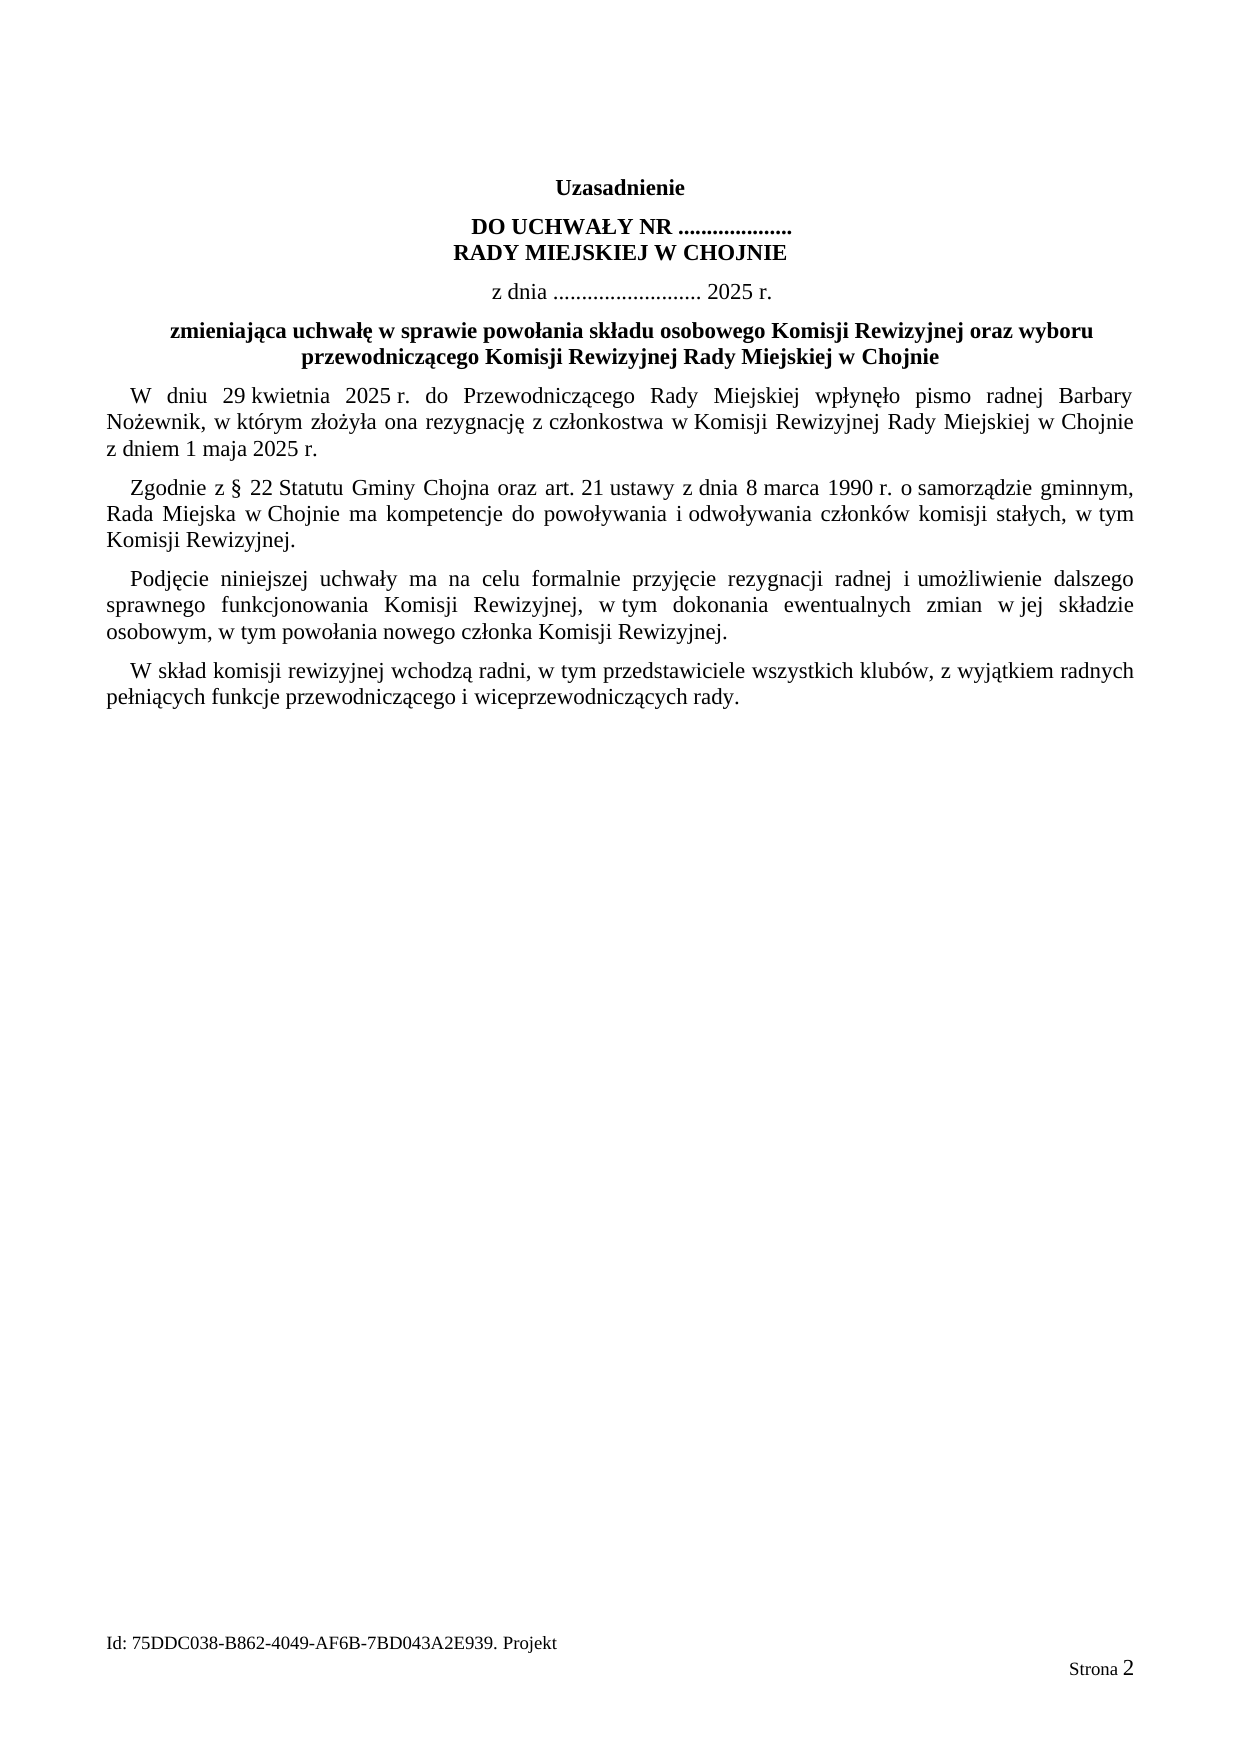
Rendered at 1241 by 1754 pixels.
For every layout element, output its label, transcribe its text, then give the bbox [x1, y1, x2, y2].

text W dniu 29 kwietnia 2025 r. do Przewodniczącego Rady Miejskiej wpłynęło pismo radnej Barbary Nożewnik, w którym złożyła ona rezygnację z członkostwa w Komisji Rewizyjnej Rady Miejskiej w Chojnie z dniem 1 maja 2025 r. [106, 382, 1134, 461]
text W skład komisji rewizyjnej wchodzą radni, w tym przedstawiciele wszystkich klubów, z wyjątkiem radnych pełniących funkcje przewodniczącego i wiceprzewodniczących rady. [106, 657, 1134, 709]
text Zgodnie z § 22 Statutu Gminy Chojna oraz art. 21 ustawy z dnia 8 marca 1990 r. o samorządzie gminnym, Rada Miejska w Chojnie ma kompetencje do powoływania i odwoływania członków komisji stałych, w tym Komisji Rewizyjnej. [106, 474, 1134, 553]
text Podjęcie niniejszej uchwały ma na celu formalnie przyjęcie rezygnacji radnej i umożliwienie dalszego sprawnego funkcjonowania Komisji Rewizyjnej, w tym dokonania ewentualnych zmian w jej składzie osobowym, w tym powołania nowego członka Komisji Rewizyjnej. [106, 565, 1134, 644]
text z dnia .......................... 2025 r. [106, 278, 1134, 304]
text do Uchwały Nr .................... Rady Miejskiej w Chojnie [106, 213, 1134, 266]
text zmieniająca uchwałę w sprawie powołania składu osobowego Komisji Rewizyjnej oraz wyboru przewodniczącego Komisji Rewizyjnej Rady Miejskiej w Chojnie [106, 317, 1134, 369]
text Uzasadnienie [106, 174, 1134, 200]
